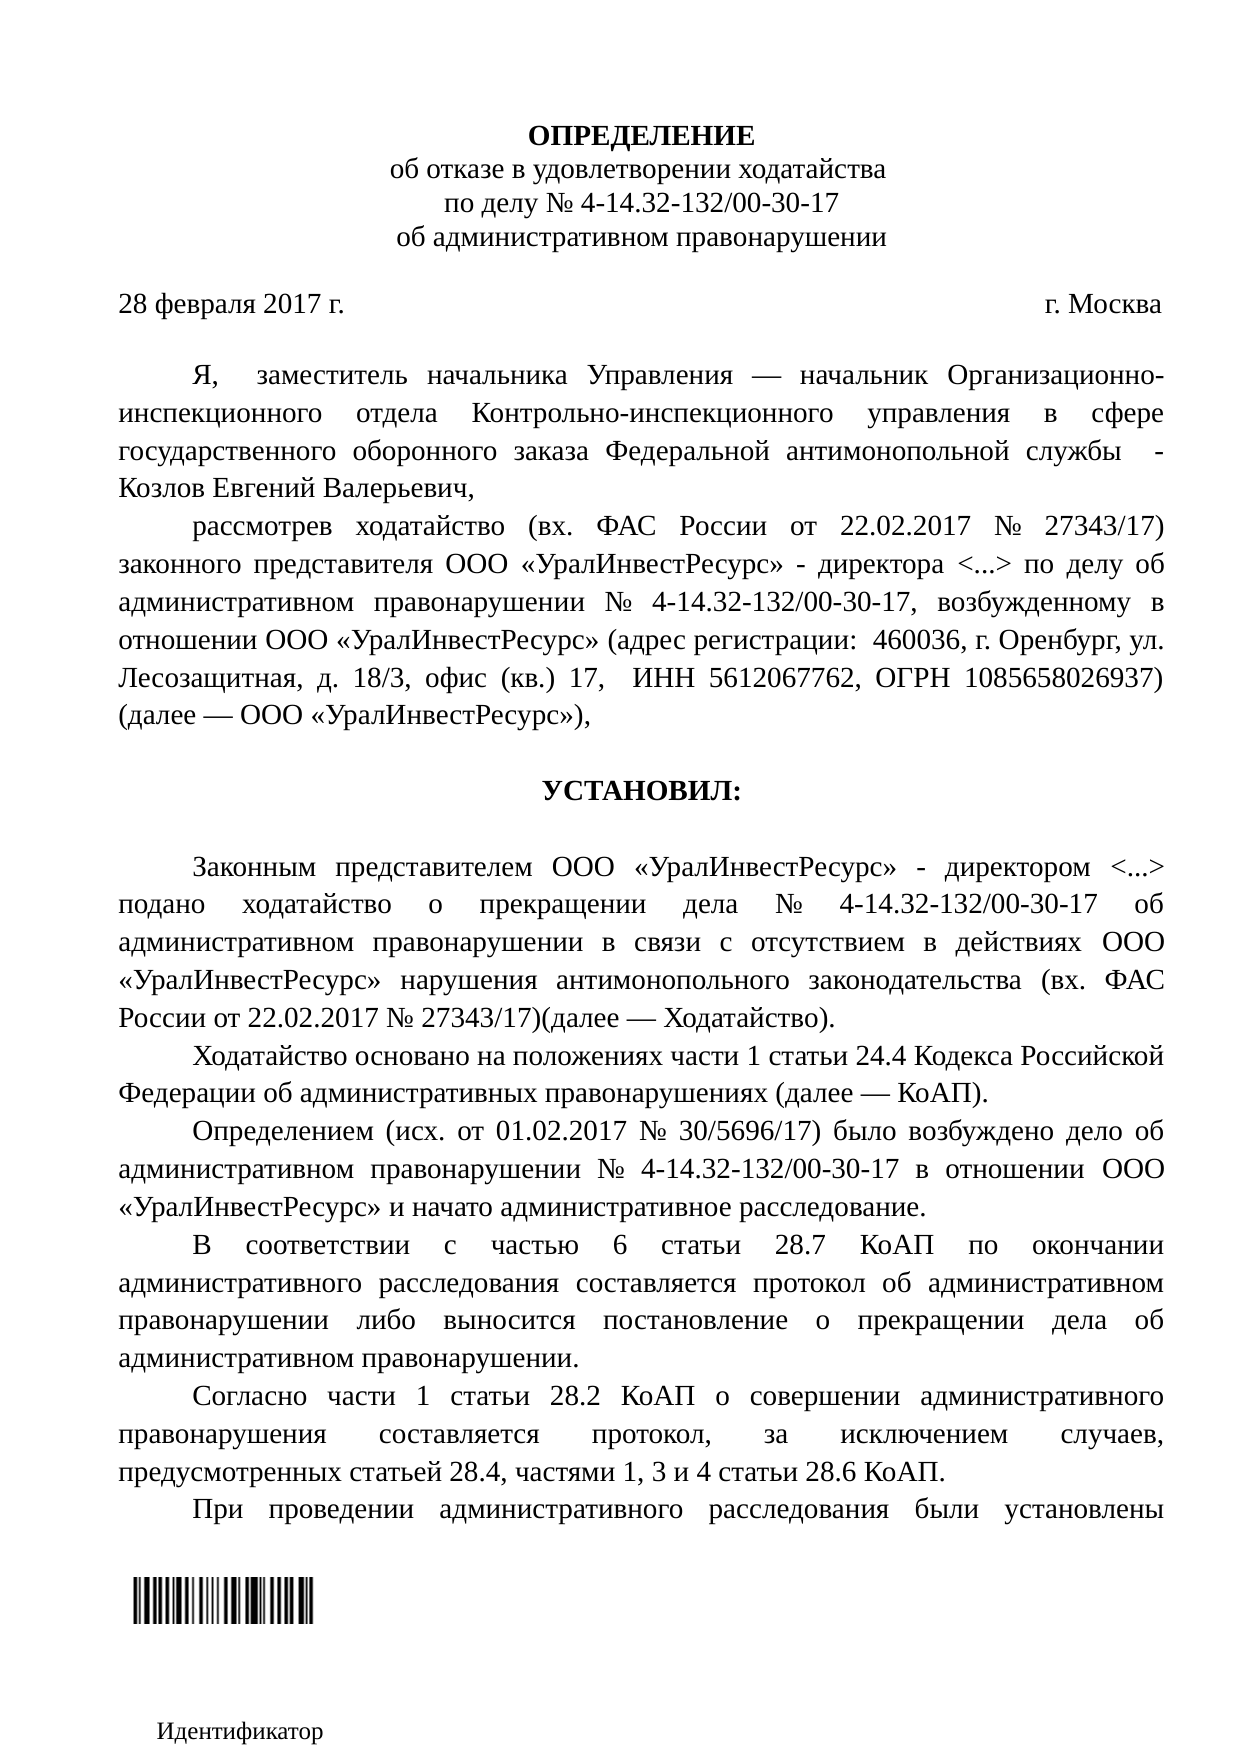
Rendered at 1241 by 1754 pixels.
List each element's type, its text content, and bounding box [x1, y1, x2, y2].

text Ходатайство основано на положениях части 1 статьи 24.4 Кодекса Российской Федерации об административных правонарушениях (далее — КоАП). [118, 1033, 1165, 1109]
text Законным представителем ООО «УралИнвестРесурс» - директором <...> подано ходатайство о прекращении дела № 4-14.32-132/00-30-17 об административном правонарушении в связи с отсутствием в действиях ООО «УралИнвестРесурс» нарушения антимонопольного законодательства (вх. ФАС России от 22.02.2017 № 27343/17)(далее — Ходатайство). [118, 844, 1165, 1033]
picture [118, 1577, 331, 1624]
text по делу № 4-14.32-132/00-30-17 [118, 185, 1165, 219]
text УСТАНОВИЛ: [118, 769, 1165, 807]
text В соответствии с частью 6 статьи 28.7 КоАП по окончании административного расследования составляется протокол об административном правонарушении либо выносится постановление о прекращении дела об административном правонарушении. [118, 1223, 1165, 1374]
text 28 февраля 2017 г. г. Москва [118, 286, 1165, 319]
text об административном правонарушении [118, 219, 1165, 252]
text об отказе в удовлетворении ходатайства [118, 152, 1165, 185]
text При проведении административного расследования были установлены [118, 1487, 1165, 1525]
text ОПРЕДЕЛЕНИЕ [118, 118, 1165, 152]
text Согласно части 1 статьи 28.2 КоАП о совершении административного правонарушения составляется протокол, за исключением случаев, предусмотренных статьей 28.4, частями 1, 3 и 4 статьи 28.6 КоАП. [118, 1374, 1165, 1487]
text Я, заместитель начальника Управления — начальник Организационно-инспекционного отдела Контрольно-инспекционного управления в сфере государственного оборонного заказа Федеральной антимонопольной службы - Козлов Евгений Валерьевич, [118, 353, 1165, 504]
text рассмотрев ходатайство (вх. ФАС России от 22.02.2017 № 27343/17) законного представителя ООО «УралИнвестРесурс» - директора <...> по делу об административном правонарушении № 4-14.32-132/00-30-17, возбужденному в отношении ООО «УралИнвестРесурс» (адрес регистрации: 460036, г. Оренбург, ул. Лесозащитная, д. 18/3, офис (кв.) 17, ИНН 5612067762, ОГРН 1085658026937) (далее — ООО «УралИнвестРесурс»), [118, 504, 1165, 731]
text Определением (исх. от 01.02.2017 № 30/5696/17) было возбуждено дело об административном правонарушении № 4-14.32-132/00-30-17 в отношении ООО «УралИнвестРесурс» и начато административное расследование. [118, 1109, 1165, 1223]
